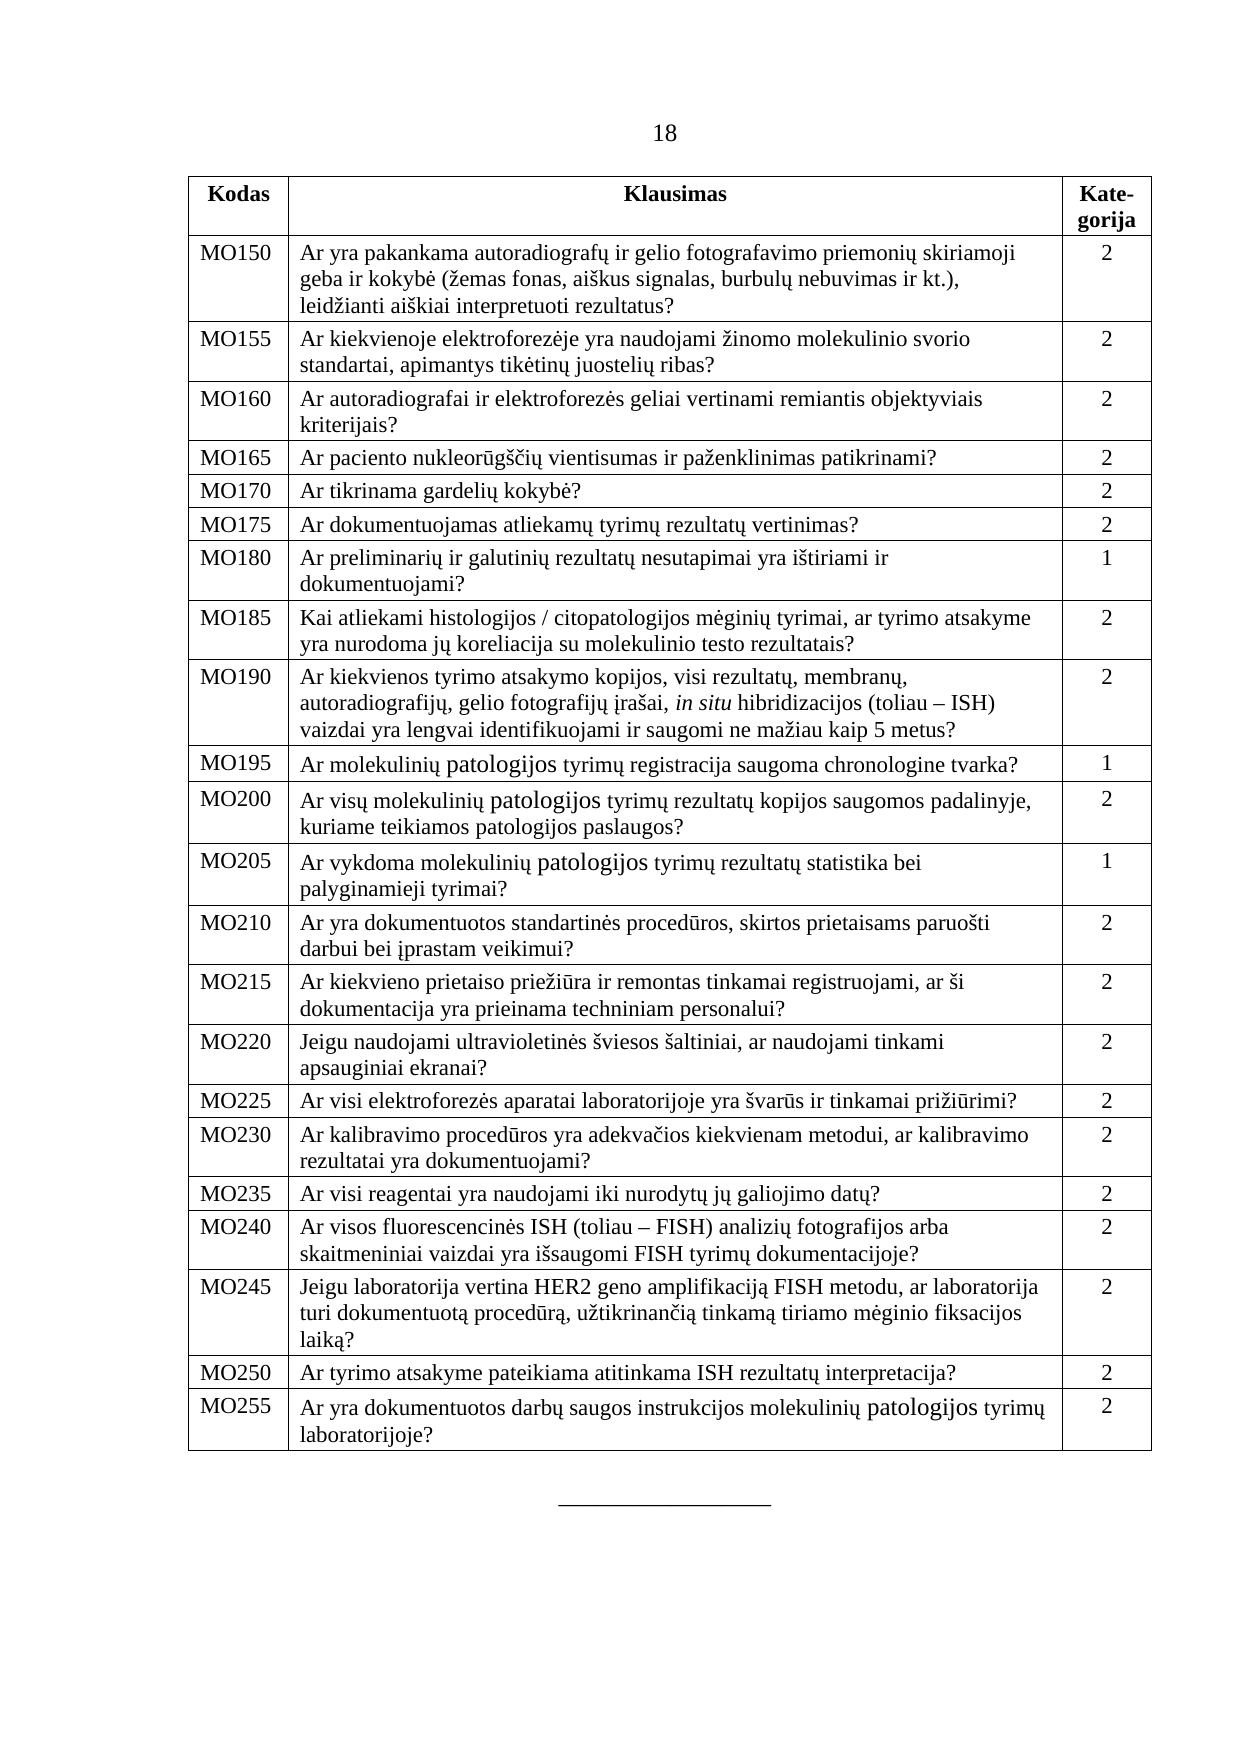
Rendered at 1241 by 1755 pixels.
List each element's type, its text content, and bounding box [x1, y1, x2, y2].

table_cell Ar vykdoma molekulinių patologijos tyrimų rezultatų statistika bei palyginamieji tyrimai? [289, 844, 1062, 905]
table_cell 2 [1063, 1389, 1151, 1450]
table_cell Ar yra dokumentuotos darbų saugos instrukcijos molekulinių patologijos tyrimų laboratorijoje? [289, 1389, 1062, 1450]
table_cell Ar yra dokumentuotos standartinės procedūros, skirtos prietaisams paruošti darbui bei įprastam veikimui? [289, 906, 1062, 964]
table_cell Ar preliminarių ir galutinių rezultatų nesutapimai yra ištiriami ir dokumentuojami? [289, 541, 1062, 599]
table_cell 2 [1063, 508, 1151, 540]
table_cell 2 [1063, 1177, 1151, 1209]
table_cell MO210 [189, 906, 288, 964]
table_cell Ar paciento nukleorūgščių vientisumas ir paženklinimas patikrinami? [289, 441, 1062, 473]
table_cell Ar visi elektroforezės aparatai laboratorijoje yra švarūs ir tinkamai prižiūrimi? [289, 1085, 1062, 1117]
table_cell MO175 [189, 508, 288, 540]
table_cell MO155 [189, 322, 288, 381]
table_cell Ar tyrimo atsakyme pateikiama atitinkama ISH rezultatų interpretacija? [289, 1356, 1062, 1388]
table_cell MO245 [189, 1270, 288, 1355]
table_cell MO235 [189, 1177, 288, 1209]
table_cell 2 [1063, 660, 1151, 745]
table_cell Jeigu naudojami ultravioletinės šviesos šaltiniai, ar naudojami tinkami apsauginiai ekranai? [289, 1025, 1062, 1083]
table_cell Ar kiekvienoje elektroforezėje yra naudojami žinomo molekulinio svorio standartai, apimantys tikėtinų juostelių ribas? [289, 322, 1062, 381]
table_cell MO190 [189, 660, 288, 745]
table_cell 2 [1063, 441, 1151, 473]
table_cell Ar yra pakankama autoradiografų ir gelio fotografavimo priemonių skiriamoji geba ir kokybė (žemas fonas, aiškus signalas, burbulų nebuvimas ir kt.), leidžianti aiškiai interpretuoti rezultatus? [289, 236, 1062, 321]
table_cell Ar visos fluorescencinės ISH (toliau – FISH) analizių fotografijos arba skaitmeniniai vaizdai yra išsaugomi FISH tyrimų dokumentacijoje? [289, 1211, 1062, 1269]
table_cell MO170 [189, 475, 288, 507]
table_cell Ar tikrinama gardelių kokybė? [289, 475, 1062, 507]
table_cell Ar autoradiografai ir elektroforezės geliai vertinami remiantis objektyviais kriterijais? [289, 382, 1062, 440]
table_cell MO230 [189, 1118, 288, 1176]
table_cell MO250 [189, 1356, 288, 1388]
table_cell 1 [1063, 844, 1151, 905]
table_cell MO200 [189, 782, 288, 843]
table_cell 2 [1063, 1118, 1151, 1176]
table_cell MO150 [189, 236, 288, 321]
table_cell MO215 [189, 965, 288, 1024]
table_cell Ar kalibravimo procedūros yra adekvačios kiekvienam metodui, ar kalibravimo rezultatai yra dokumentuojami? [289, 1118, 1062, 1176]
table_cell 2 [1063, 1270, 1151, 1355]
table_cell Ar molekulinių patologijos tyrimų registracija saugoma chronologine tvarka? [289, 746, 1062, 781]
text _________________ [177, 1480, 1152, 1509]
table_cell MO160 [189, 382, 288, 440]
table_header Kodas [189, 177, 288, 235]
table_cell 2 [1063, 1085, 1151, 1117]
table_cell MO225 [189, 1085, 288, 1117]
table_header Klausimas [289, 177, 1062, 235]
table_cell MO195 [189, 746, 288, 781]
table_cell Ar visi reagentai yra naudojami iki nurodytų jų galiojimo datų? [289, 1177, 1062, 1209]
table_cell MO185 [189, 601, 288, 659]
table_cell 2 [1063, 601, 1151, 659]
table_cell MO255 [189, 1389, 288, 1450]
table_cell 1 [1063, 746, 1151, 781]
table_cell Ar kiekvienos tyrimo atsakymo kopijos, visi rezultatų, membranų, autoradiografijų, gelio fotografijų įrašai, in situ hibridizacijos (toliau – ISH) vaizdai yra lengvai identifikuojami ir saugomi ne mažiau kaip 5 metus? [289, 660, 1062, 745]
table_cell 2 [1063, 236, 1151, 321]
table_cell 2 [1063, 382, 1151, 440]
table_cell MO240 [189, 1211, 288, 1269]
table_cell MO205 [189, 844, 288, 905]
table_cell Ar visų molekulinių patologijos tyrimų rezultatų kopijos saugomos padalinyje, kuriame teikiamos patologijos paslaugos? [289, 782, 1062, 843]
table_cell MO220 [189, 1025, 288, 1083]
table_cell 1 [1063, 541, 1151, 599]
table_cell Kai atliekami histologijos / citopatologijos mėginių tyrimai, ar tyrimo atsakyme yra nurodoma jų koreliacija su molekulinio testo rezultatais? [289, 601, 1062, 659]
table_cell Ar kiekvieno prietaiso priežiūra ir remontas tinkamai registruojami, ar ši dokumentacija yra prieinama techniniam personalui? [289, 965, 1062, 1024]
table_cell Ar dokumentuojamas atliekamų tyrimų rezultatų vertinimas? [289, 508, 1062, 540]
table_cell 2 [1063, 1211, 1151, 1269]
table_cell 2 [1063, 965, 1151, 1024]
table_cell 2 [1063, 906, 1151, 964]
table_cell 2 [1063, 1025, 1151, 1083]
table_cell MO165 [189, 441, 288, 473]
table_cell 2 [1063, 1356, 1151, 1388]
table_cell MO180 [189, 541, 288, 599]
table_cell 2 [1063, 782, 1151, 843]
table_cell Jeigu laboratorija vertina HER2 geno amplifikaciją FISH metodu, ar laboratorija turi dokumentuotą procedūrą, užtikrinančią tinkamą tiriamo mėginio fiksacijos laiką? [289, 1270, 1062, 1355]
table_header Kate-gorija [1063, 177, 1151, 235]
table_cell 2 [1063, 475, 1151, 507]
table_cell 2 [1063, 322, 1151, 381]
